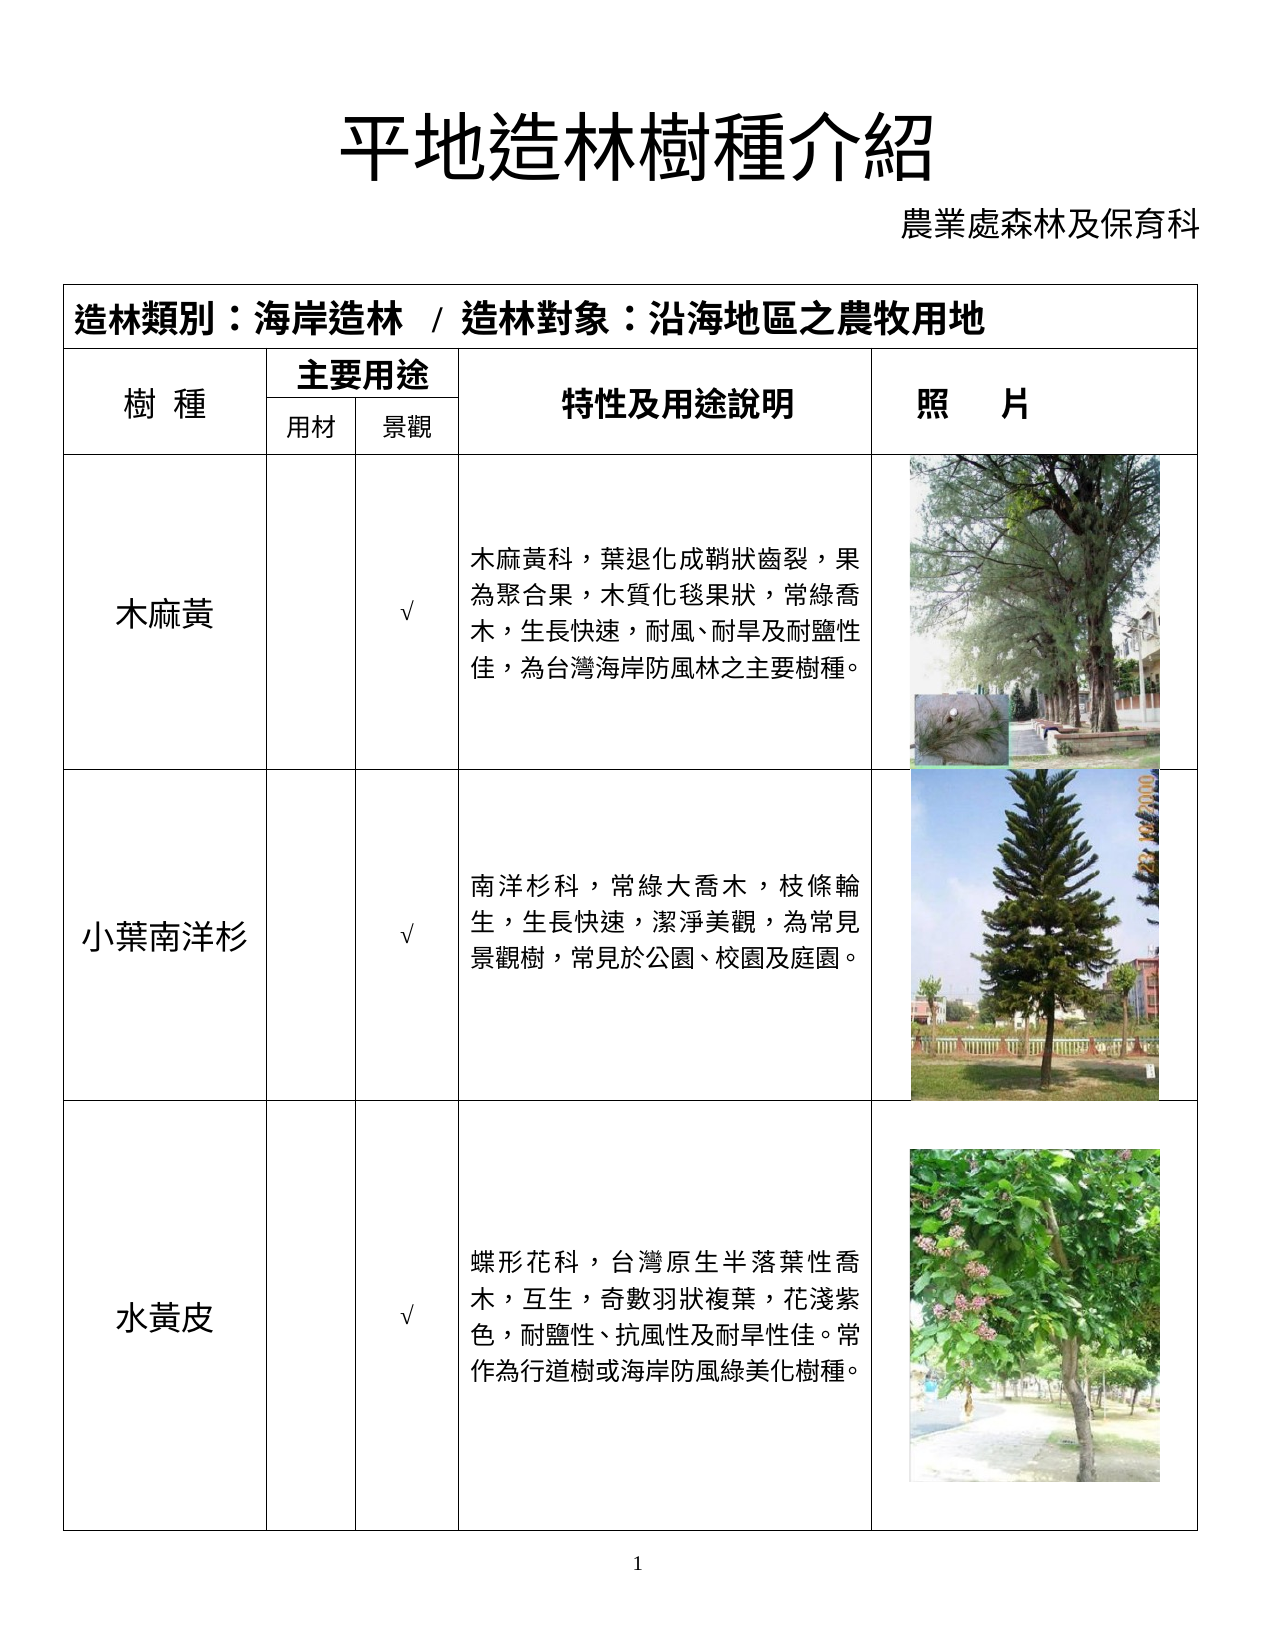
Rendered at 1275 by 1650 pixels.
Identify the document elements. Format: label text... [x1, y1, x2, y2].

table_cell [872, 1101, 1197, 1529]
table_cell [1159, 770, 1197, 1100]
table_cell 小葉南洋杉 [64, 770, 266, 1100]
table_cell 用材 [267, 398, 355, 454]
table_cell √ [356, 770, 458, 1100]
table_cell [872, 770, 911, 1100]
table_cell [872, 455, 909, 769]
table_cell [1159, 455, 1197, 770]
table_cell 木麻黃科，葉退化成鞘狀齒裂，果為聚合果，木質化毯果狀，常綠喬木，生長快速，耐風、耐旱及耐鹽性佳，為台灣海岸防風林之主要樹種。 [459, 455, 871, 769]
table_cell 照 片 [872, 349, 1197, 454]
text 平地造林樹種介紹 [75, 89, 1200, 197]
table_cell √ [356, 455, 458, 769]
table_cell 主要用途 [267, 349, 458, 397]
table_cell √ [356, 1101, 458, 1529]
table_cell 水黃皮 [64, 1101, 266, 1529]
table_cell 樹 種 [64, 349, 266, 454]
table_cell [267, 1101, 355, 1529]
table_cell [267, 455, 355, 769]
table_cell 景觀 [356, 398, 458, 454]
table_header 造林類別：海岸造林 / 造林對象：沿海地區之農牧用地 [64, 285, 1197, 348]
table_cell 蝶形花科，台灣原生半落葉性喬木，互生，奇數羽狀複葉，花淺紫色，耐鹽性、抗風性及耐旱性佳。常作為行道樹或海岸防風綠美化樹種。 [459, 1101, 871, 1529]
table_cell [267, 770, 355, 1100]
table_cell 特性及用途說明 [459, 349, 871, 454]
text 農業處森林及保育科 [75, 197, 1200, 246]
table_cell 木麻黃 [64, 455, 266, 769]
picture [909, 455, 1160, 1101]
table_cell 南洋杉科，常綠大喬木，枝條輪生，生長快速，潔淨美觀，為常見景觀樹，常見於公園、校園及庭園。 [459, 770, 871, 1100]
picture [909, 1149, 1160, 1482]
